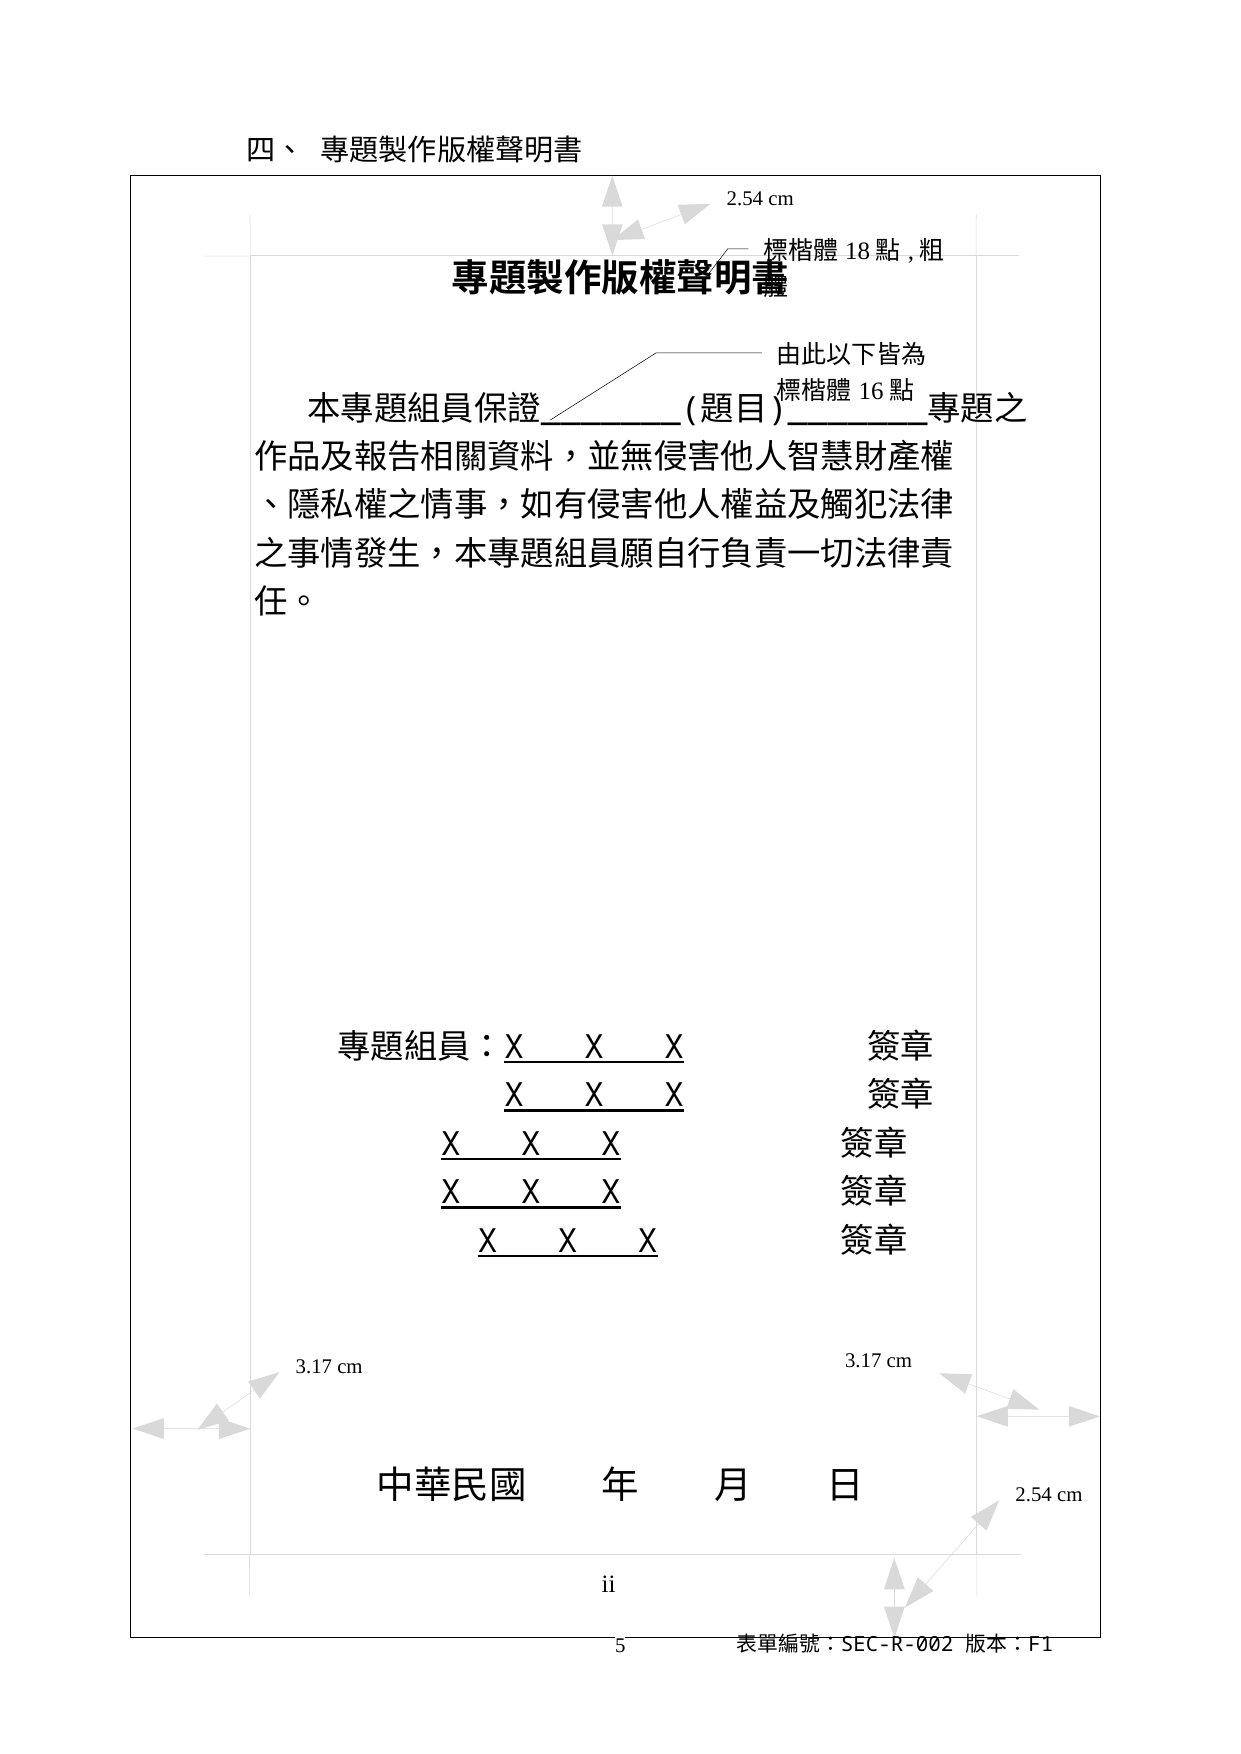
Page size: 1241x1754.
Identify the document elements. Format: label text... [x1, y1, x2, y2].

text X X X 簽章 [340, 1117, 907, 1165]
text 專題製作版權聲明書 [251, 248, 611, 255]
text [187, 1068, 250, 1117]
text 四、 專題製作版權聲明書 [246, 126, 1053, 168]
text [977, 1068, 1053, 1117]
text 本專題組員保證_______(題目)_______專題之 [251, 381, 976, 430]
text 專題製作版權聲明書 [894, 248, 924, 255]
text 之事情發生，本專題組員願自行負責一切法律責 [251, 526, 976, 574]
text 中華民國 年 月 日 [977, 1455, 1053, 1509]
text 專題製作版權聲明書 [794, 248, 822, 255]
text 本專題組員保證_______(題目)_______專題之 [977, 381, 1053, 430]
text [187, 430, 250, 478]
text 專題製作版權聲明書 [725, 248, 766, 255]
text 專題製作版權聲明書 [823, 248, 851, 255]
text 作品及報告相關資料，並無侵害他人智慧財產權 [251, 430, 976, 478]
text 專題製作版權聲明書 [977, 248, 1053, 302]
text X X X 簽章 [340, 1165, 907, 1213]
text [187, 574, 250, 623]
text [187, 478, 250, 526]
text [187, 1020, 250, 1068]
text 專題製作版權聲明書 [613, 248, 727, 255]
text X X X 簽章 [340, 1213, 907, 1262]
text 專題製作版權聲明書 [187, 248, 250, 302]
text 、隱私權之情事，如有侵害他人權益及觸犯法律 [251, 478, 976, 526]
text [977, 574, 1053, 623]
text 專題製作版權聲明書 [941, 248, 975, 255]
text 任。 [251, 574, 976, 623]
text [977, 478, 1053, 526]
text 中華民國 年 月 日 [187, 1455, 250, 1509]
text X X X 簽章 [251, 1068, 976, 1117]
text 專題組員：X X X 簽章 [251, 1020, 976, 1068]
text [187, 526, 250, 574]
text 專題製作版權聲明書 [251, 256, 976, 302]
text [977, 1020, 1053, 1068]
text 中華民國 年 月 日 [251, 1455, 976, 1509]
text [977, 430, 1053, 478]
text [977, 526, 1053, 574]
text 本專題組員保證_______(題目)_______專題之 [187, 381, 250, 430]
text 專題製作版權聲明書 [866, 248, 892, 255]
